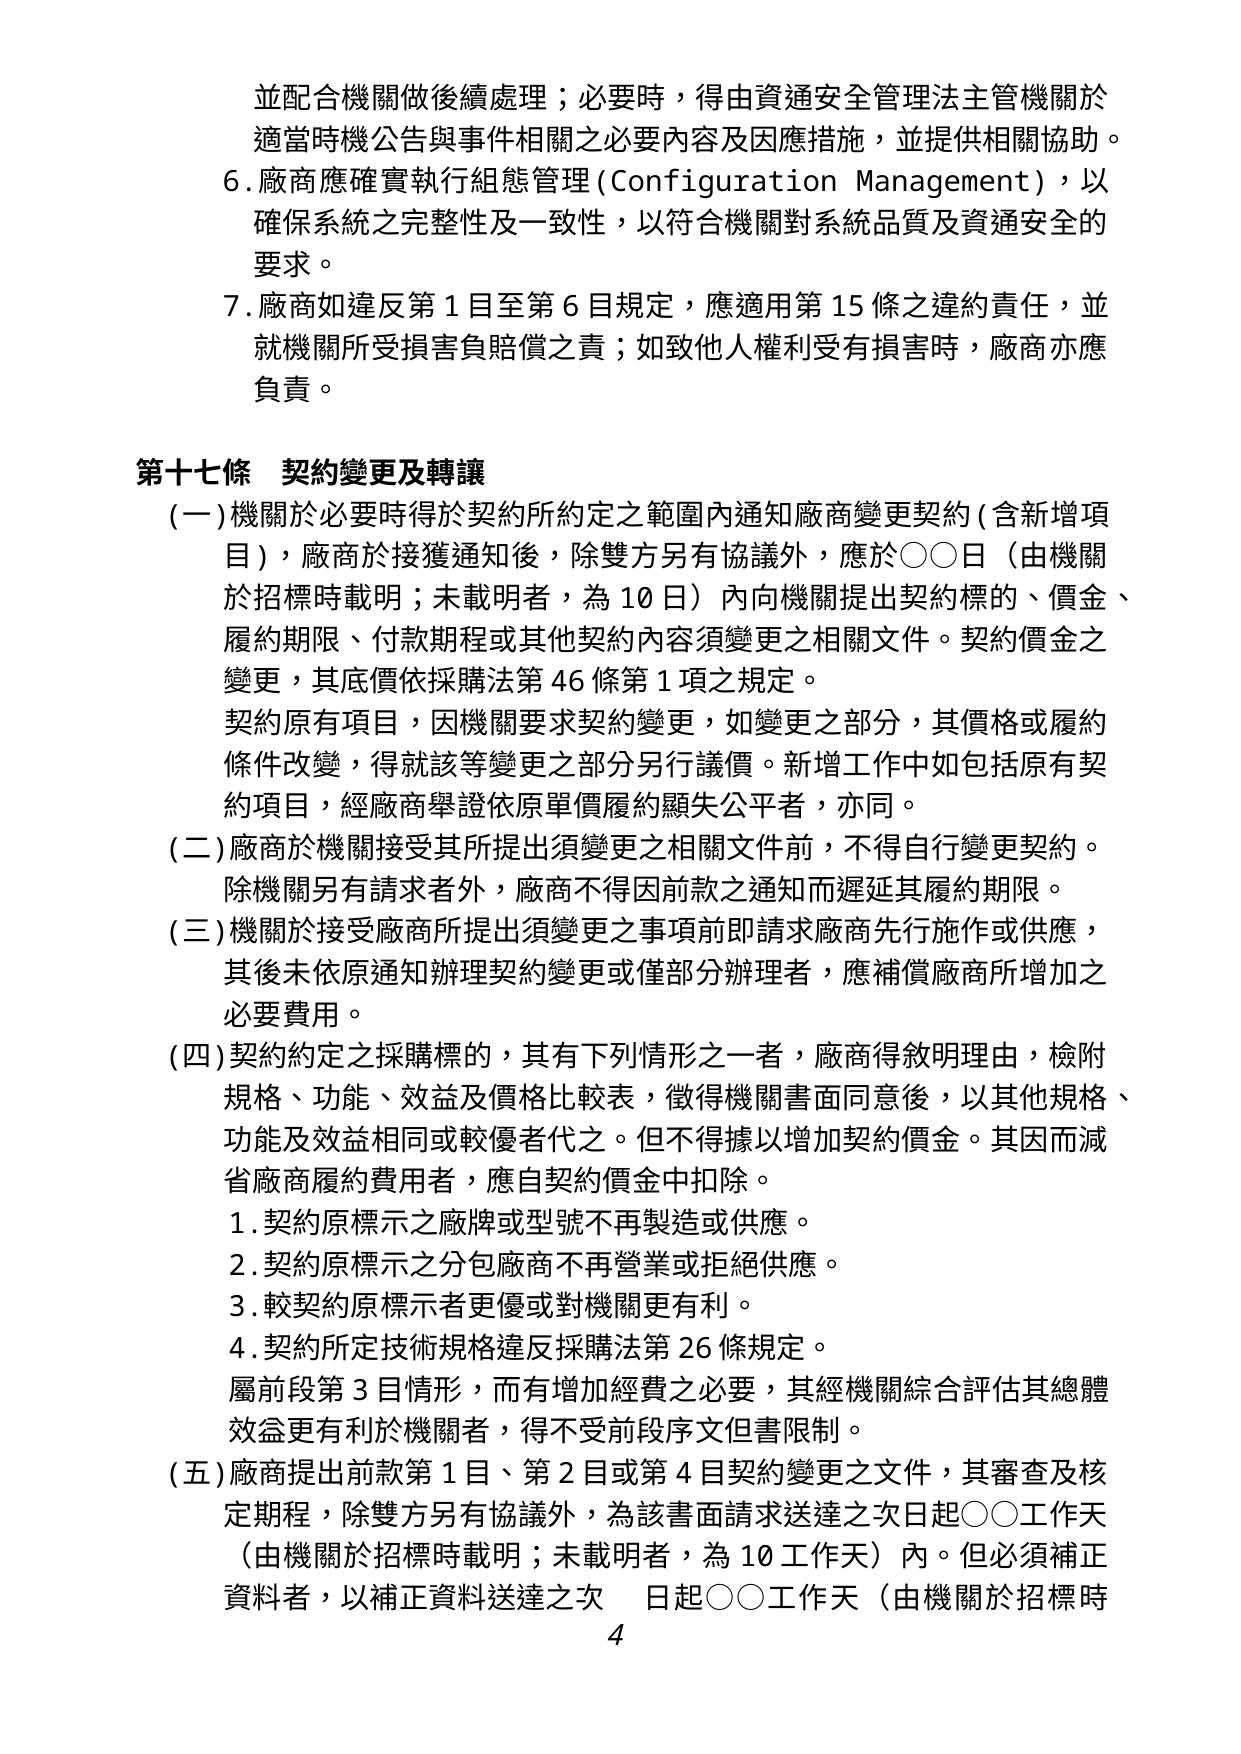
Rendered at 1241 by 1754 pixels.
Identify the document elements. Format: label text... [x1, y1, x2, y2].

text 7.廠商如違反第1目至第6目規定，應適用第15條之違約責任，並就機關所受損害負賠償之責；如致他人權利受有損害時，廠商亦應負責。 [222, 283, 1109, 408]
text (一)機關於必要時得於契約所約定之範圍內通知廠商變更契約(含新增項目)，廠商於接獲通知後，除雙方另有協議外，應於○○日（由機關於招標時載明；未載明者，為10日）內向機關提出契約標的、價金、履約期限、付款期程或其他契約內容須變更之相關文件。契約價金之變更，其底價依採購法第46條第1項之規定。 [164, 492, 1109, 700]
text 5.廠商提供服務，如違反資通安全相關法令、知悉機關或廠商發生資安事件時，均必須於1小時內通報機關，提出緊急應變處置，並配合機關做後續處理；必要時，得由資通安全管理法主管機關於適當時機公告與事件相關之必要內容及因應措施，並提供相關協助。 [222, 75, 1109, 158]
text (五)廠商提出前款第1目、第2目或第4目契約變更之文件，其審查及核定期程，除雙方另有協議外，為該書面請求送達之次日起○○工作天（由機關於招標時載明；未載明者，為10工作天）內。但必須補正資料者，以補正資料送達之次日起○○工作天（由機關於招標時 [164, 1450, 1109, 1617]
text 3.較契約原標示者更優或對機關更有利。 [228, 1283, 1109, 1325]
text 屬前段第3目情形，而有增加經費之必要，其經機關綜合評估其總體效益更有利於機關者，得不受前段序文但書限制。 [228, 1367, 1109, 1450]
text (四)契約約定之採購標的，其有下列情形之一者，廠商得敘明理由，檢附規格、功能、效益及價格比較表，徵得機關書面同意後，以其他規格、功能及效益相同或較優者代之。但不得據以增加契約價金。其因而減省廠商履約費用者，應自契約價金中扣除。 [164, 1033, 1109, 1200]
text 2.契約原標示之分包廠商不再營業或拒絕供應。 [228, 1242, 1109, 1283]
text (二)廠商於機關接受其所提出須變更之相關文件前，不得自行變更契約。除機關另有請求者外，廠商不得因前款之通知而遲延其履約期限。 [164, 825, 1109, 908]
text 第十七條 契約變更及轉讓 [135, 450, 1109, 492]
text 契約原有項目，因機關要求契約變更，如變更之部分，其價格或履約條件改變，得就該等變更之部分另行議價。新增工作中如包括原有契約項目，經廠商舉證依原單價履約顯失公平者，亦同。 [223, 700, 1109, 825]
text (三)機關於接受廠商所提出須變更之事項前即請求廠商先行施作或供應，其後未依原通知辦理契約變更或僅部分辦理者，應補償廠商所增加之必要費用。 [164, 908, 1109, 1033]
text 1.契約原標示之廠牌或型號不再製造或供應。 [228, 1200, 1109, 1242]
text 6.廠商應確實執行組態管理(Configuration Management)，以確保系統之完整性及一致性，以符合機關對系統品質及資通安全的要求。 [222, 158, 1109, 283]
text 4.契約所定技術規格違反採購法第26條規定。 [228, 1325, 1109, 1367]
